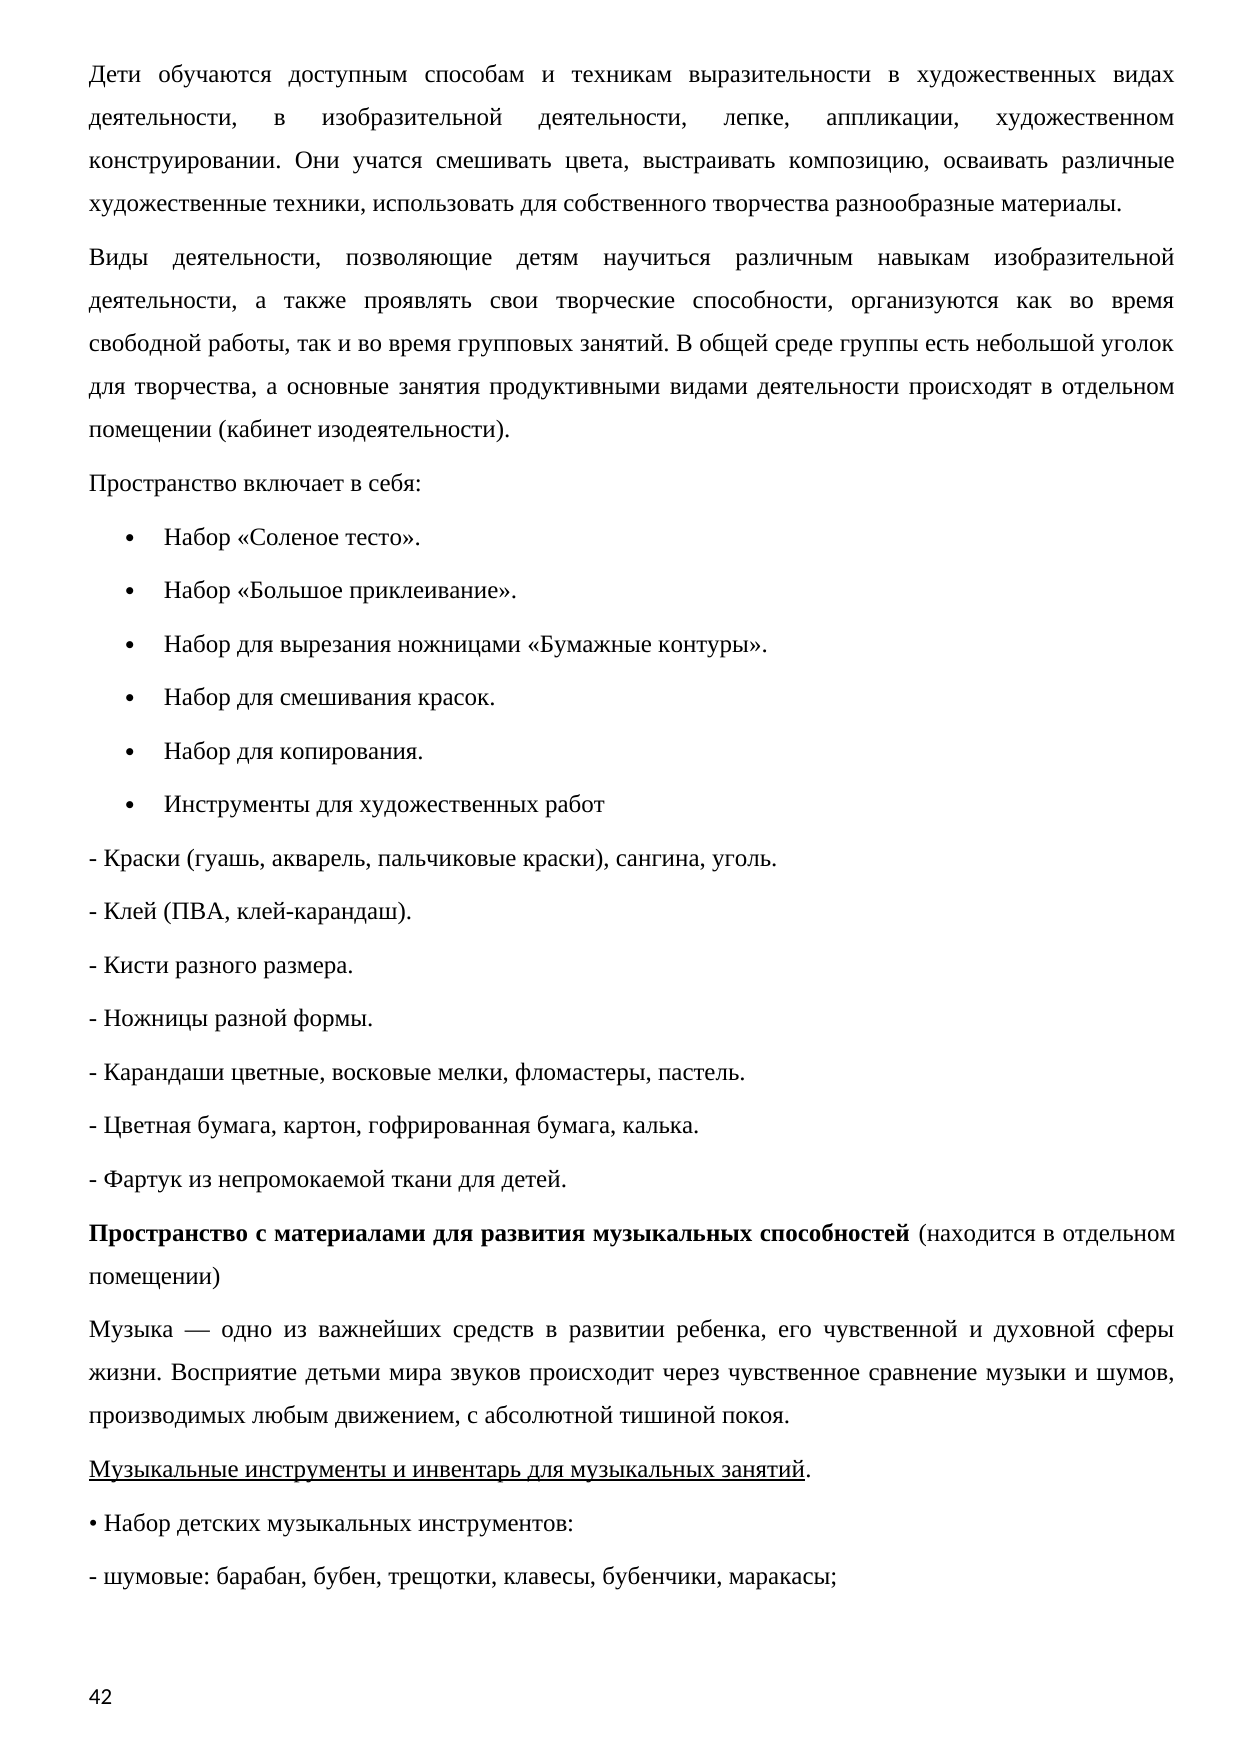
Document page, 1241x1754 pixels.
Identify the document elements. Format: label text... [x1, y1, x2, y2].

list Инструменты для художественных работ [126, 789, 1175, 818]
text Пространство включает в себя: [89, 468, 1175, 497]
text Дети обучаются доступным способам и техникам выразительности в художественных видах деятельности, в изобразительной деятельности, лепке, аппликации, художественном конструировании. Они учатся смешивать цвета, выстраивать композицию, осваивать различные художественные техники, использовать для собственного творчества разнообразные материалы. [89, 59, 1175, 217]
list Набор «Соленое тесто». [126, 522, 1175, 550]
text - шумовые: барабан, бубен, трещотки, клавесы, бубенчики, маракасы; [89, 1561, 1175, 1590]
text Пространство с материалами для развития музыкальных способностей (находится в отдельном помещении) [89, 1218, 1175, 1289]
text - Фартук из непромокаемой ткани для детей. [89, 1164, 1175, 1193]
list Набор для смешивания красок. [126, 682, 1175, 711]
text Виды деятельности, позволяющие детям научиться различным навыкам изобразительной деятельности, а также проявлять свои творческие способности, организуются как во время свободной работы, так и во время групповых занятий. В общей среде группы есть небольшой уголок для творчества, а основные занятия продуктивными видами деятельности происходят в отдельном помещении (кабинет изодеятельности). [89, 242, 1175, 443]
list Набор для вырезания ножницами «Бумажные контуры». [126, 629, 1175, 657]
text Музыка — одно из важнейших средств в развитии ребенка, его чувственной и духовной сферы жизни. Восприятие детьми мира звуков происходит через чувственное сравнение музыки и шумов, производимых любым движением, с абсолютной тишиной покоя. [89, 1314, 1175, 1429]
text - Цветная бумага, картон, гофрированная бумага, калька. [89, 1111, 1175, 1139]
list Набор для копирования. [126, 736, 1175, 764]
text - Ножницы разной формы. [89, 1003, 1175, 1032]
text Музыкальные инструменты и инвентарь для музыкальных занятий. [89, 1454, 1175, 1483]
text - Кисти разного размера. [89, 950, 1175, 979]
list Набор «Большое приклеивание». [126, 575, 1175, 604]
text - Краски (гуашь, акварель, пальчиковые краски), сангина, уголь. [89, 843, 1175, 872]
text - Карандаши цветные, восковые мелки, фломастеры, пастель. [89, 1057, 1175, 1086]
text - Клей (ПВА, клей-карандаш). [89, 896, 1175, 925]
text • Набор детских музыкальных инструментов: [89, 1508, 1175, 1536]
